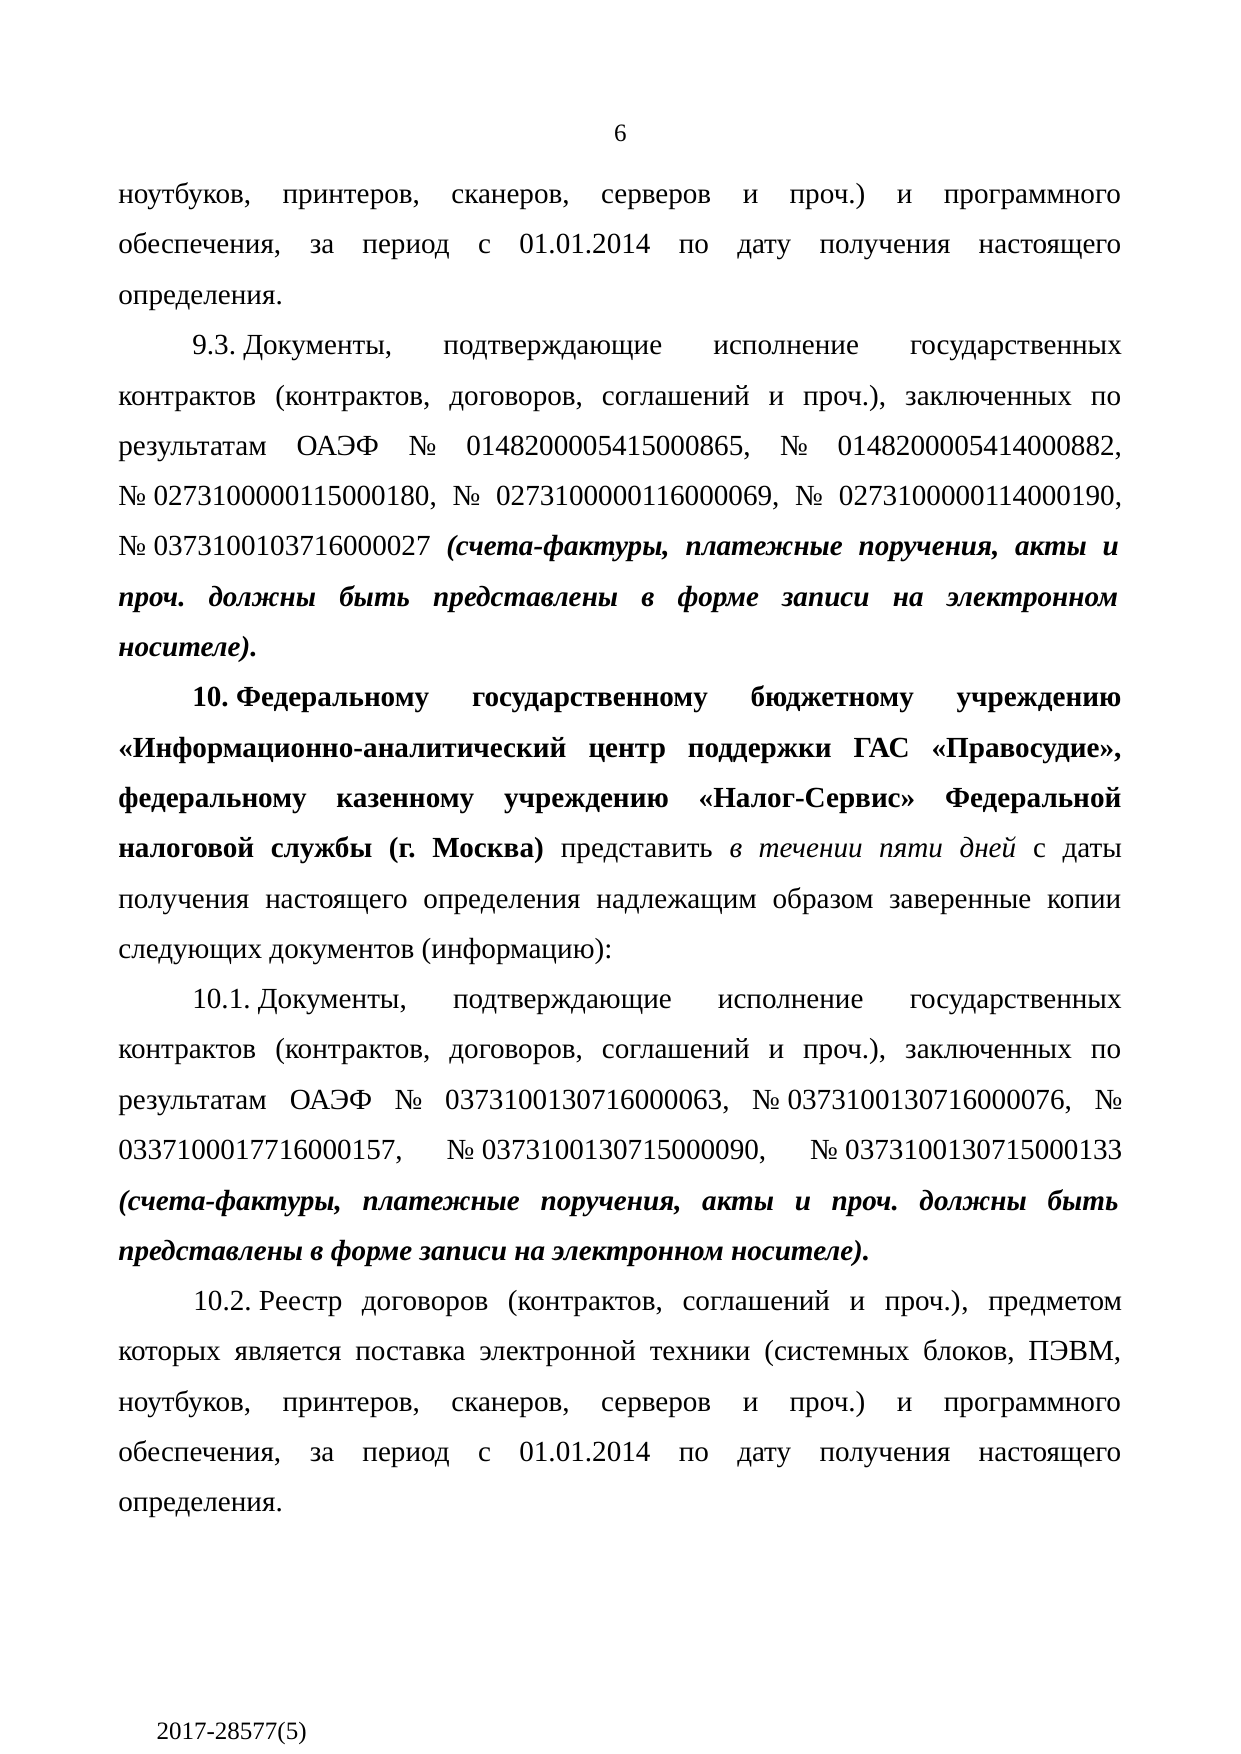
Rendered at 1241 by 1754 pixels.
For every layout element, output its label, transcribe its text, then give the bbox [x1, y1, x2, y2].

text 9.3. Документы, подтверждающие исполнение государственных контрактов (контрактов, договоров, соглашений и проч.), заключенных по результатам ОАЭФ № 0148200005415000865, № 0148200005414000882, № 0273100000115000180, № 0273100000116000069, № 0273100000114000190, № 0373100103716000027 (счета-фактуры, платежные поручения, акты и проч. должны быть представлены в форме записи на электронном носителе). [118, 327, 1122, 663]
text ноутбуков, принтеров, сканеров, серверов и проч.) и программного обеспечения, за период с 01.01.2014 по дату получения настоящего определения. [118, 176, 1122, 311]
text 10. Федеральному государственному бюджетному учреждению «Информационно-аналитический центр поддержки ГАС «Правосудие», федеральному казенному учреждению «Налог-Сервис» Федеральной налоговой службы (г. Москва) представить в течении пяти дней с даты получения настоящего определения надлежащим образом заверенные копии следующих документов (информацию): [118, 679, 1122, 964]
text 10.2. Реестр договоров (контрактов, соглашений и проч.), предметом которых является поставка электронной техники (системных блоков, ПЭВМ, ноутбуков, принтеров, сканеров, серверов и проч.) и программного обеспечения, за период с 01.01.2014 по дату получения настоящего определения. [118, 1283, 1122, 1518]
text 10.1. Документы, подтверждающие исполнение государственных контрактов (контрактов, договоров, соглашений и проч.), заключенных по результатам ОАЭФ № 0373100130716000063, № 0373100130716000076, № 0337100017716000157, № 0373100130715000090, № 0373100130715000133 (счета-фактуры, платежные поручения, акты и проч. должны быть представлены в форме записи на электронном носителе). [118, 981, 1122, 1266]
